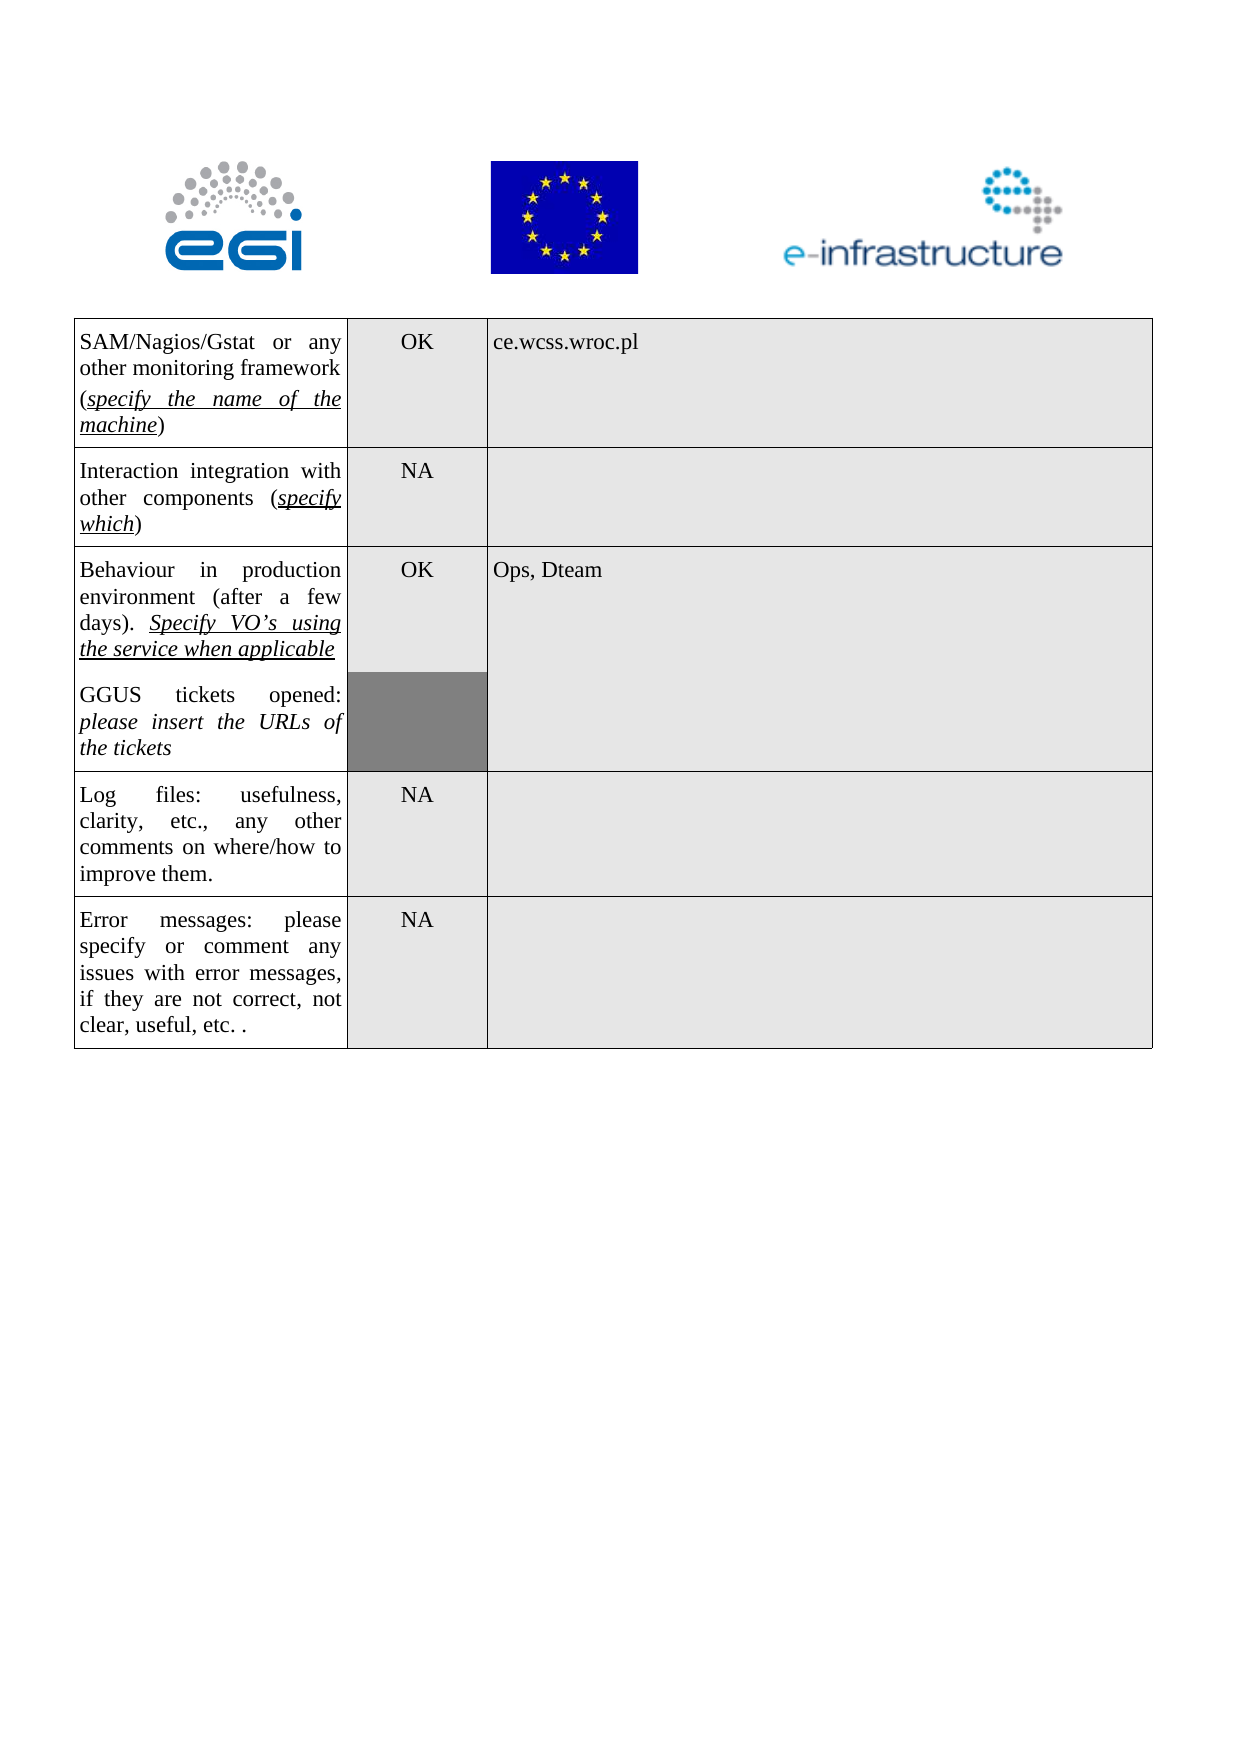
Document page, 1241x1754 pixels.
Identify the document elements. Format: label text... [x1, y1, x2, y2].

table_cell [488, 772, 1152, 896]
picture [164, 161, 303, 272]
table_cell Ops, Dteam [488, 547, 1152, 672]
table_cell Error messages: please specify or comment any issues with error messages, if they are not correct, not clear, useful, etc. . [75, 897, 347, 1048]
table_cell NA [348, 897, 487, 1048]
table_cell Interaction integration with other components (specify which) [75, 448, 347, 546]
table_cell GGUS tickets opened: please insert the URLs of the tickets [75, 672, 347, 771]
table_cell [348, 672, 487, 771]
picture [490, 161, 639, 274]
table_cell [488, 897, 1152, 1048]
table_cell ce.wcss.wroc.pl [488, 319, 1152, 447]
table_cell SAM/Nagios/Gstat or any other monitoring framework (specify the name of the machine) [75, 319, 347, 447]
table_cell NA [348, 448, 487, 546]
table_cell OK [348, 547, 487, 672]
table_cell Behaviour in production environment (after a few days). Specify VO’s using the service when applicable [75, 547, 347, 672]
table_cell [488, 672, 1152, 771]
table_cell Log files: usefulness, clarity, etc., any other comments on where/how to improve them. [75, 772, 347, 896]
table_cell OK [348, 319, 487, 447]
picture [777, 161, 1070, 274]
table_cell NA [348, 772, 487, 896]
table_cell [488, 448, 1152, 546]
